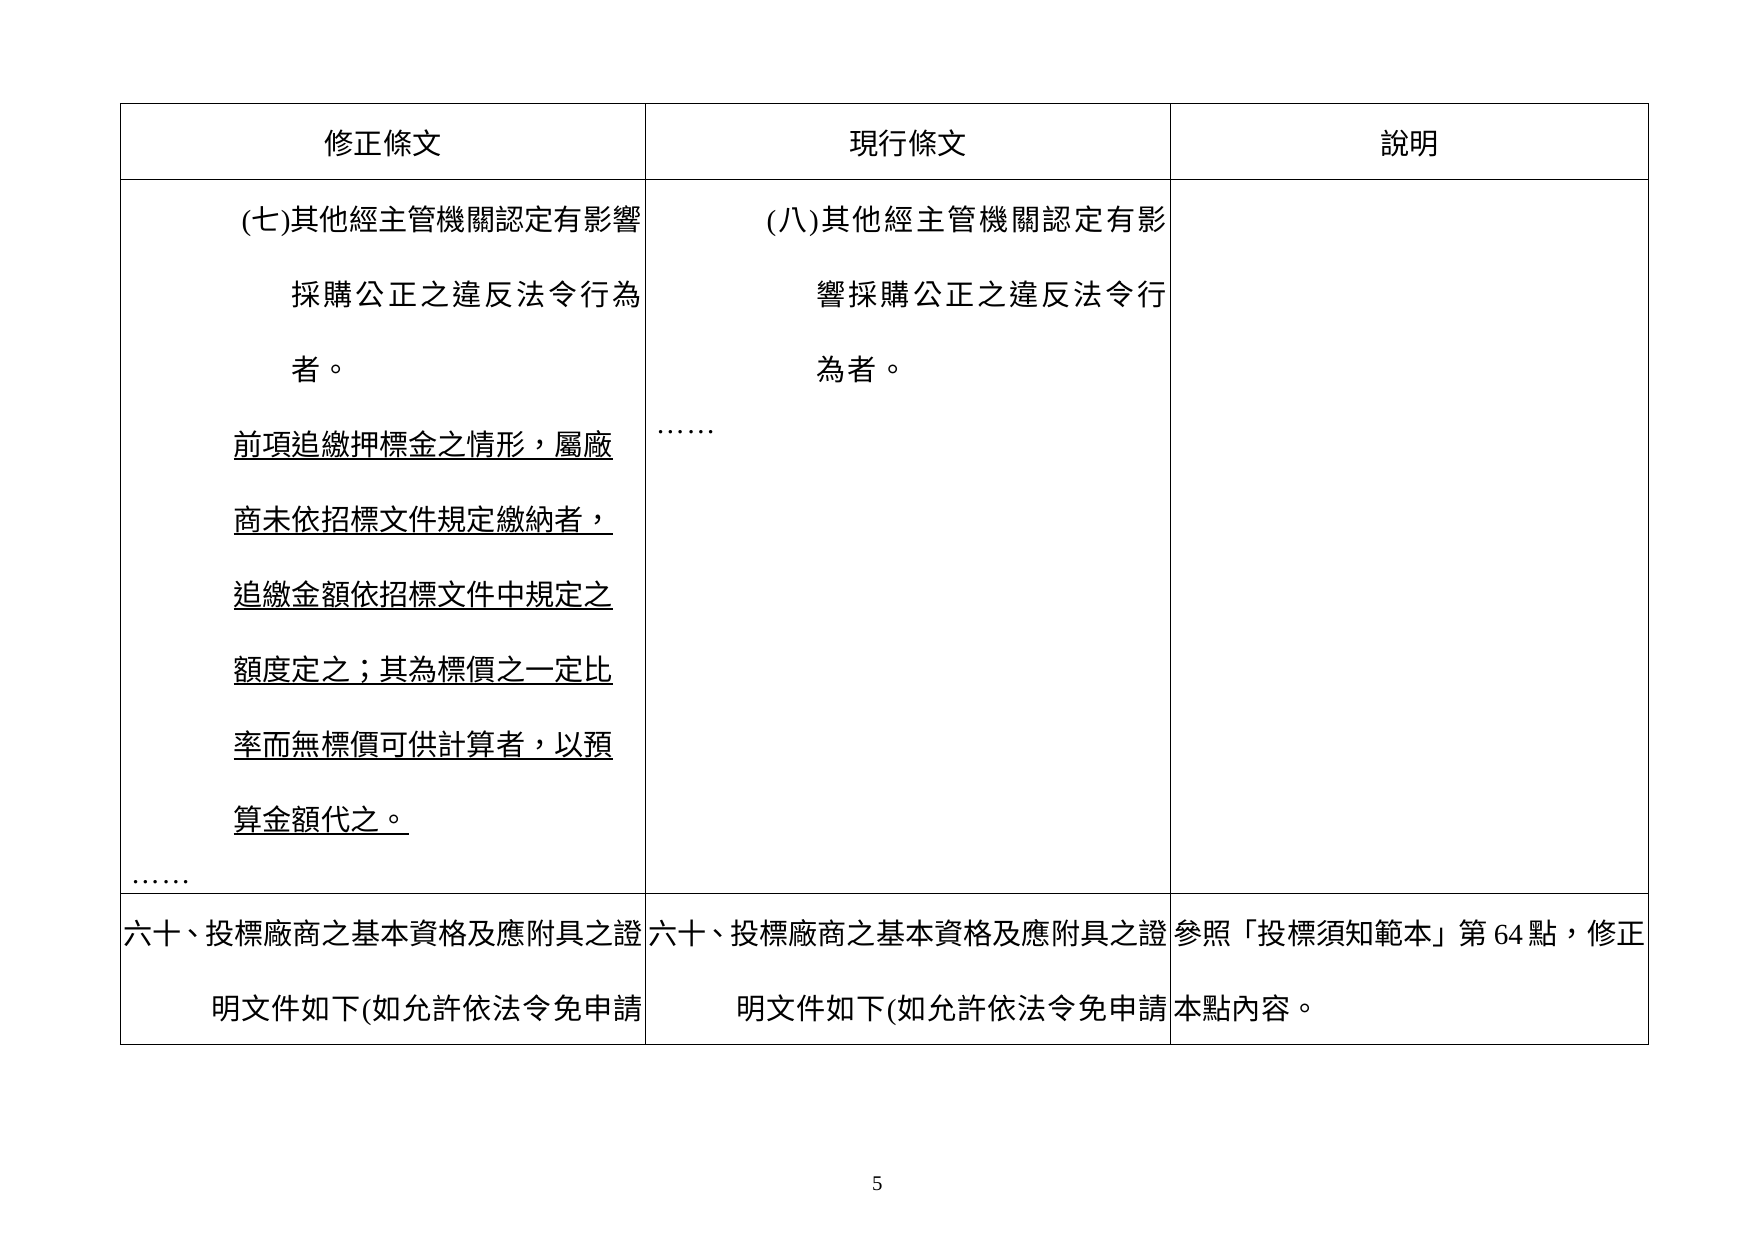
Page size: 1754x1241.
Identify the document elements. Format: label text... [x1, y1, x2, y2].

table_cell (七)其他經主管機關認定有影響採購公正之違反法令行為者。 前項追繳押標金之情形，屬廠商未依招標文件規定繳納者，追繳金額依招標文件中規定之額度定之；其為標價之一定比率而無標價可供計算者，以預算金額代之。 …… [121, 180, 645, 893]
table_header 說明 [1171, 104, 1648, 179]
table_cell 參照「投標須知範本」第64點，修正本點內容。 [1171, 894, 1648, 1044]
table_header 現行條文 [646, 104, 1170, 179]
table_cell 六十、投標廠商之基本資格及應附具之證明文件如下(如允許依法令免申請 [646, 894, 1170, 1044]
table_cell 六十、投標廠商之基本資格及應附具之證明文件如下(如允許依法令免申請 [121, 894, 645, 1044]
table_header 修正條文 [121, 104, 645, 179]
table_cell [1171, 180, 1648, 893]
table_cell (八)其他經主管機關認定有影響採購公正之違反法令行為者。 …… [646, 180, 1170, 893]
